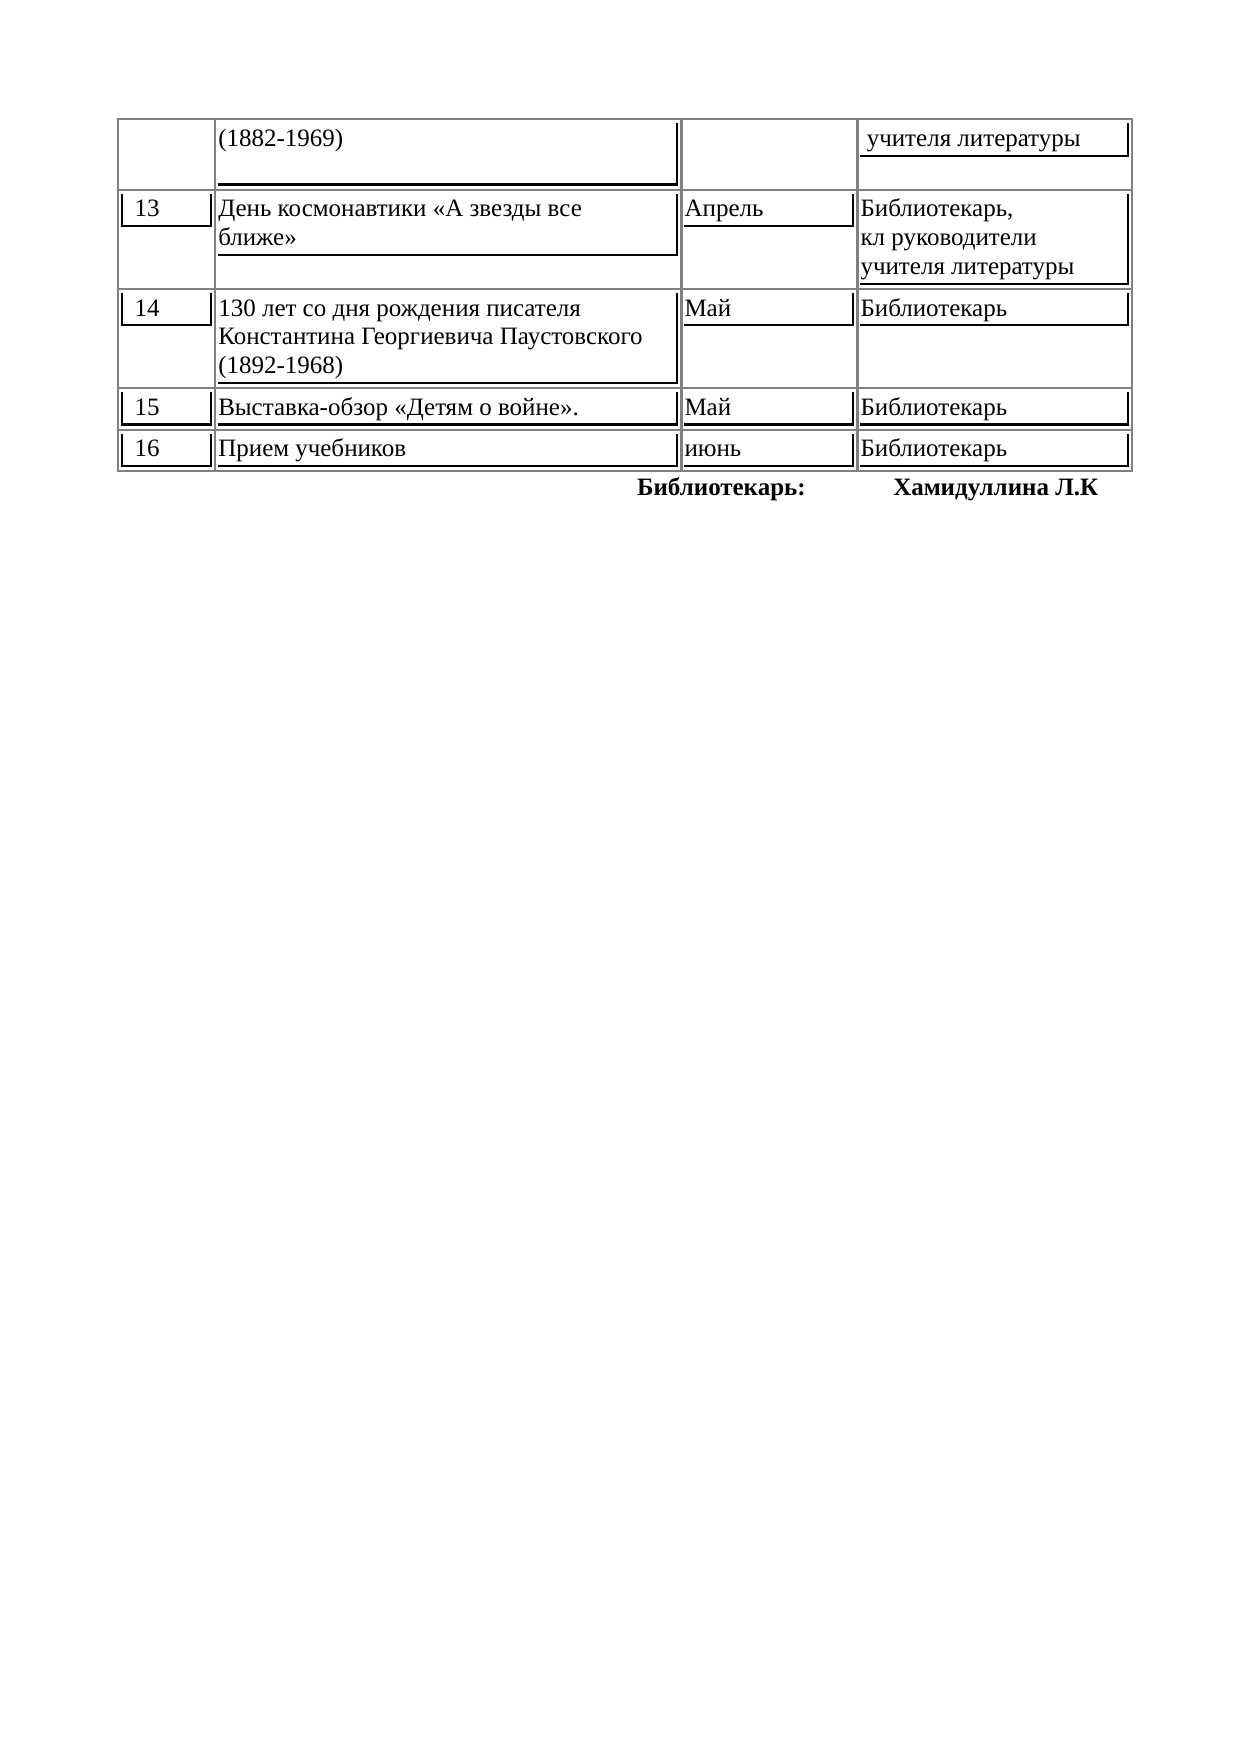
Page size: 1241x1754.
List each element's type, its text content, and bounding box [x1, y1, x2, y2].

table_cell Май [683, 389, 856, 428]
table_cell Апрель [683, 191, 856, 288]
table_cell Библиотекарь [859, 431, 1131, 470]
table_cell 16 [119, 431, 214, 470]
table_cell 130 лет со дня рождения писателя Константина Георгиевича Паустовского (1892-1968) [216, 290, 680, 387]
table_cell Библиотекарь, кл руководители учителя литературы [859, 191, 1131, 288]
table_cell Май [683, 290, 856, 387]
table_cell 14 [119, 290, 214, 387]
table_cell День космонавтики «А звезды все ближе» [216, 191, 680, 288]
table_cell [683, 120, 856, 188]
table_cell (1882-1969) [216, 120, 680, 188]
table_cell учителя литературы [859, 120, 1131, 188]
table_cell Прием учебников [216, 431, 680, 470]
table_cell июнь [683, 431, 856, 470]
table_cell Библиотекарь [859, 389, 1131, 428]
table_cell 15 [119, 389, 214, 428]
table_cell 13 [119, 191, 214, 288]
table_cell Выставка-обзор «Детям о войне». [216, 389, 680, 428]
table_cell [119, 120, 214, 188]
table_cell Библиотекарь [859, 290, 1131, 387]
text Библиотекарь: Хамидуллина Л.К [118, 472, 1122, 501]
